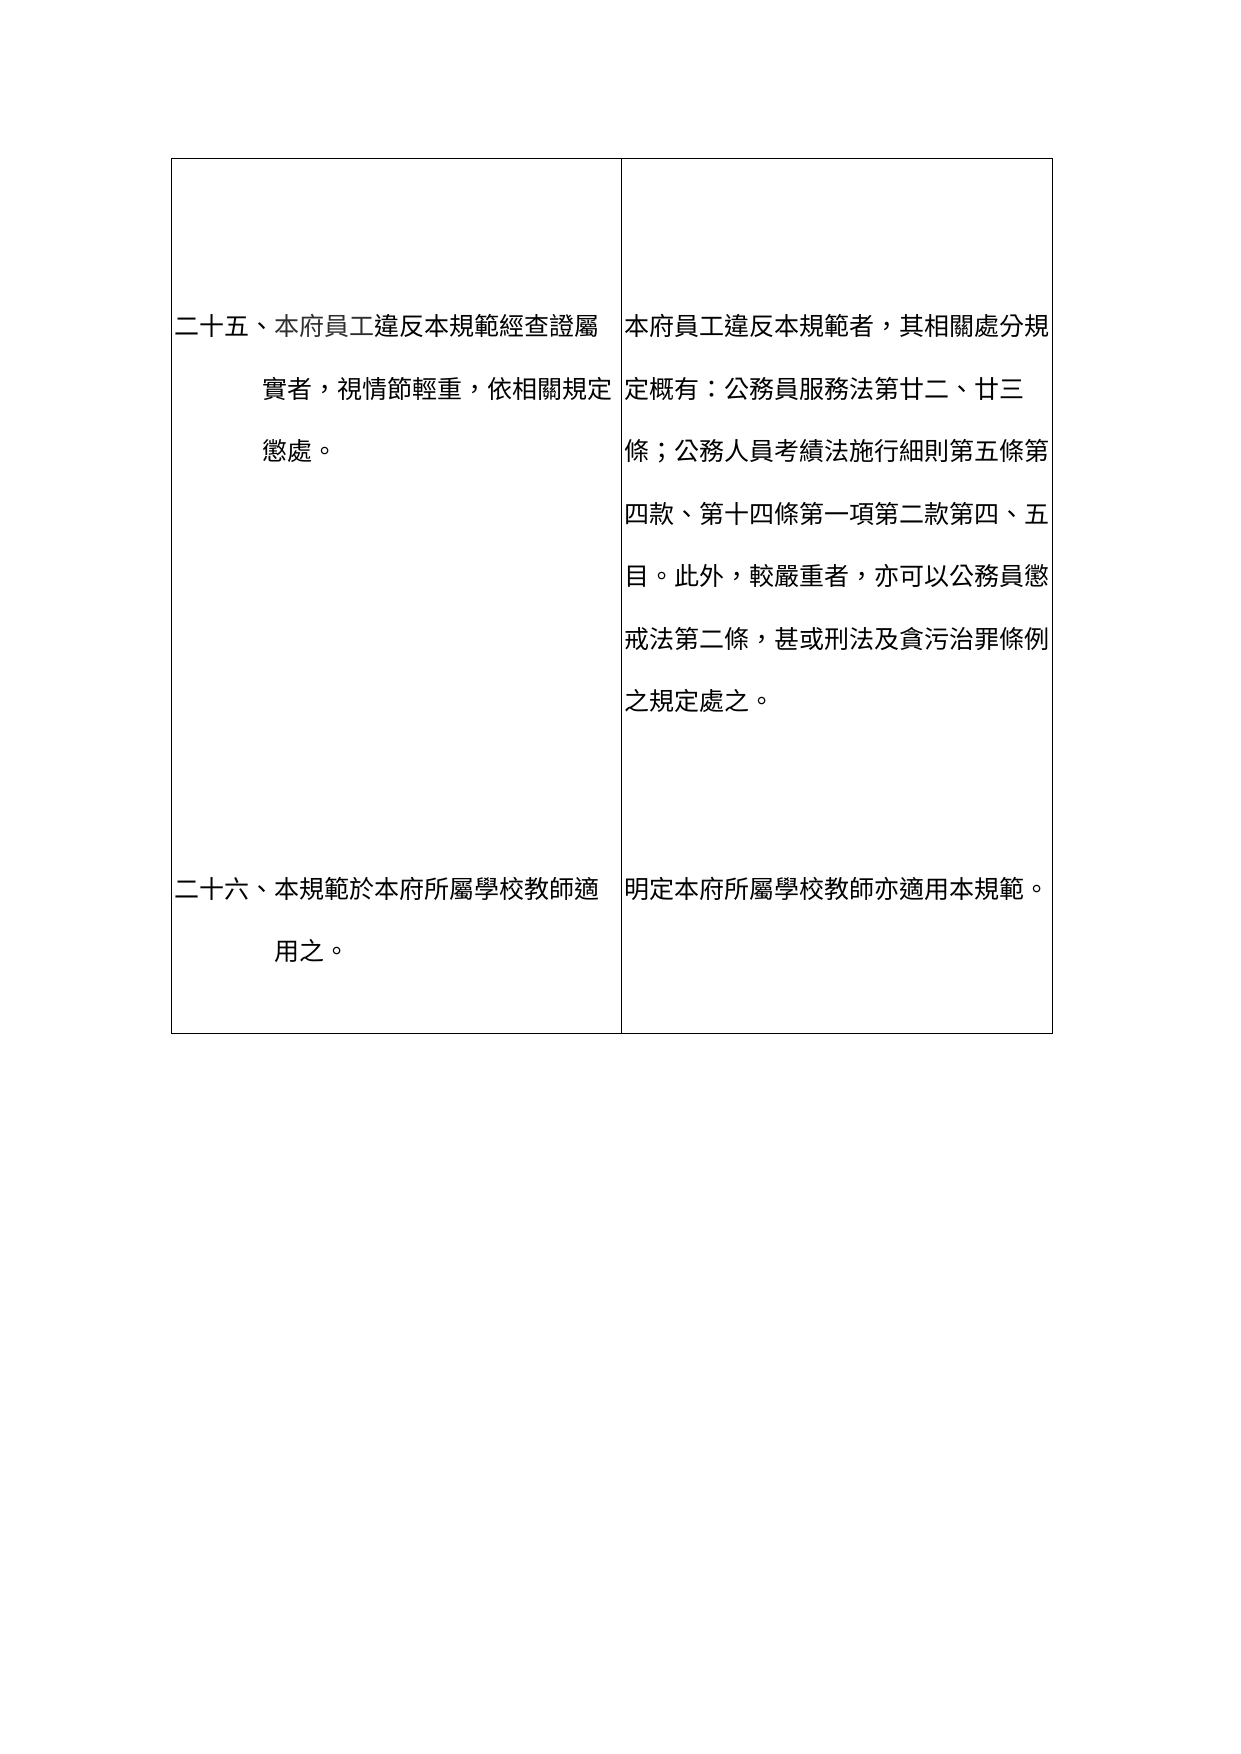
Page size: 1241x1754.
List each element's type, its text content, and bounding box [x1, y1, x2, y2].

table_cell 本府員工違反本規範者，其相關處分規定概有：公務員服務法第廿二、廿三條；公務人員考績法施行細則第五條第四款、第十四條第一項第二款第四、五目。此外，較嚴重者，亦可以公務員懲戒法第二條，甚或刑法及貪污治罪條例之規定處之。 明定本府所屬學校教師亦適用本規範。 [622, 159, 1052, 1033]
table_cell 二十五、本府員工違反本規範經查證屬實者，視情節輕重，依相關規定懲處。 二十六、本規範於本府所屬學校教師適用之。 [172, 159, 621, 1033]
